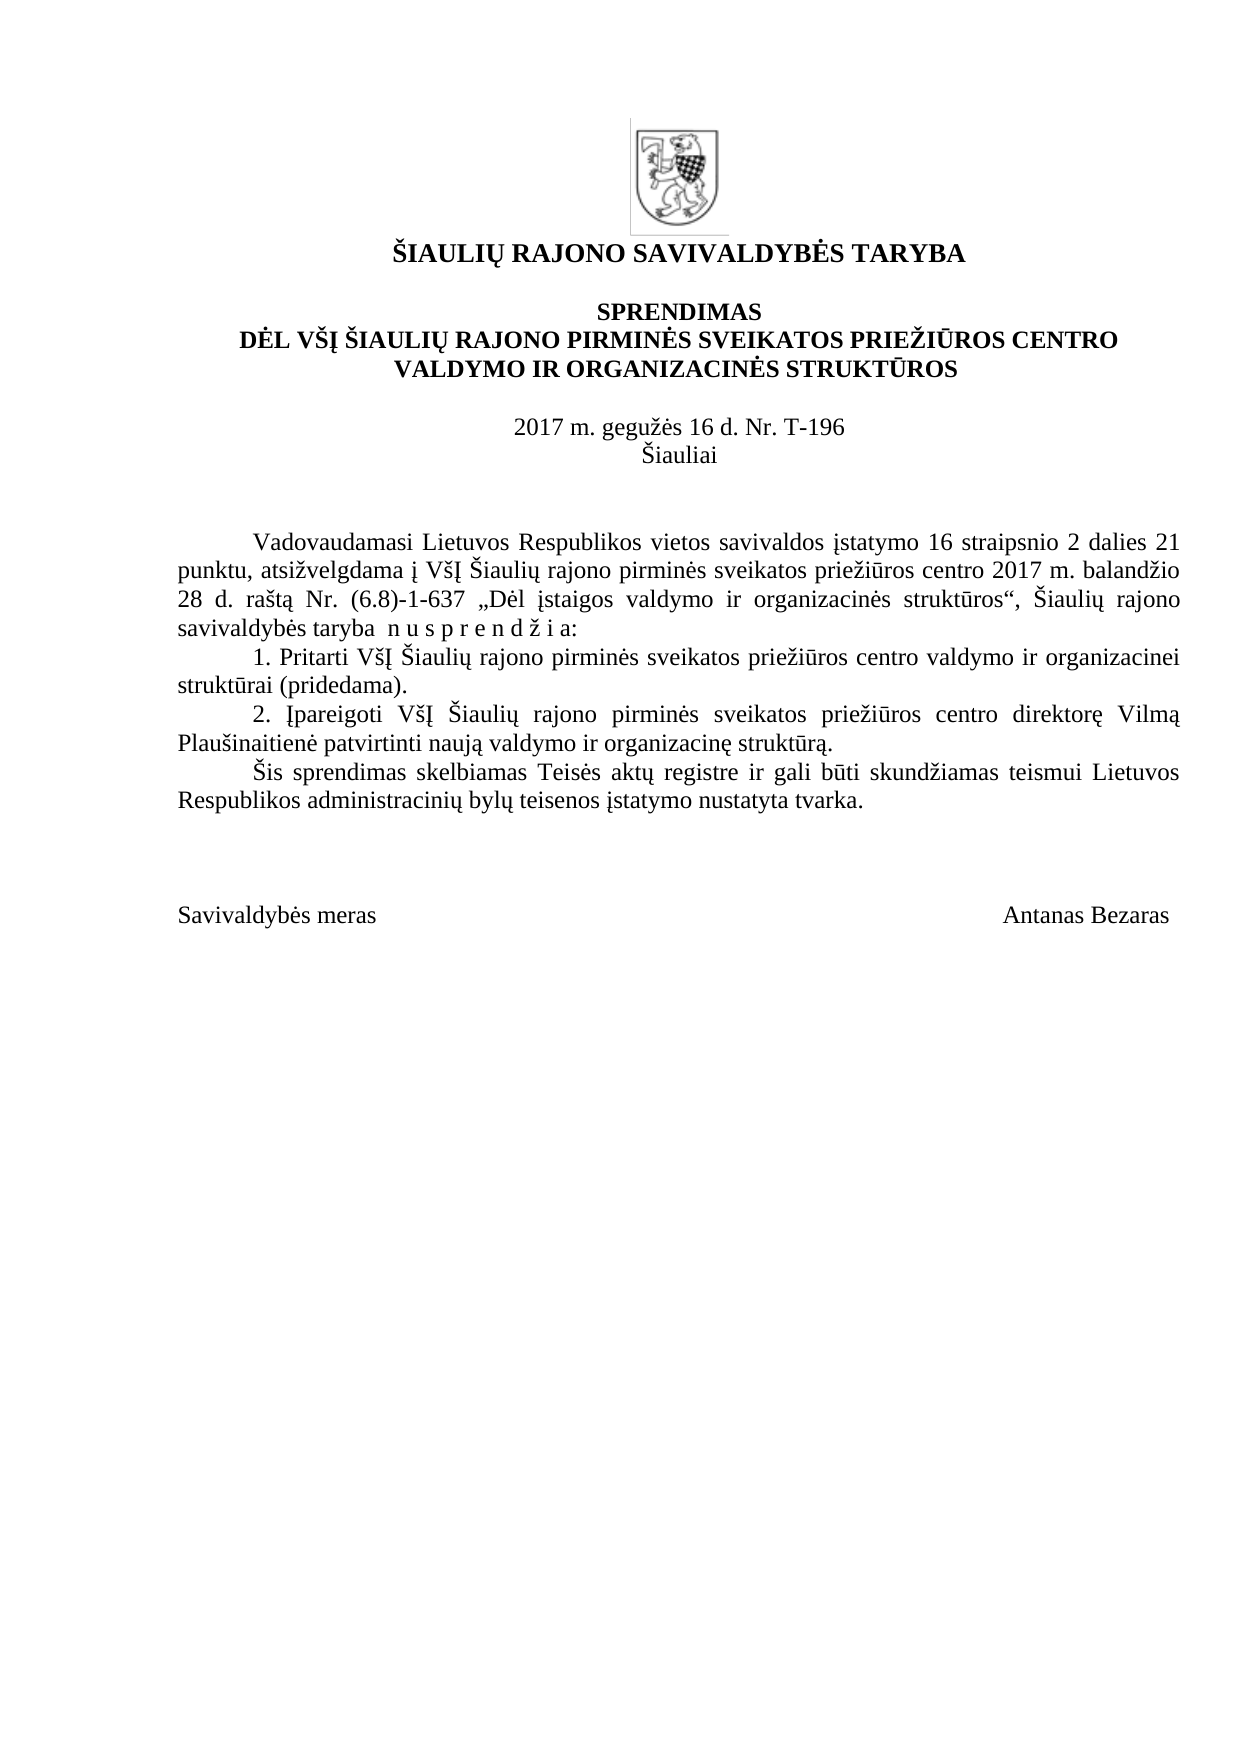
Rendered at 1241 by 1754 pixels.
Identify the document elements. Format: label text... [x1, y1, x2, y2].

text SPRENDIMAS [177, 297, 1181, 326]
text Šiauliai [177, 441, 1181, 469]
text Savivaldybės meras Antanas Bezaras [177, 901, 1181, 929]
text DĖL VŠĮ ŠIAULIŲ RAJONO PIRMINĖS SVEIKATOS PRIEŽIŪROS CENTRO VALDYMO IR ORGANIZACINĖS STRUKTŪROS [177, 326, 1181, 383]
text 1. Pritarti VšĮ Šiaulių rajono pirminės sveikatos priežiūros centro valdymo ir organizacinei struktūrai (pridedama). [177, 642, 1181, 699]
text Vadovaudamasi Lietuvos Respublikos vietos savivaldos įstatymo 16 straipsnio 2 dalies 21 punktu, atsižvelgdama į VšĮ Šiaulių rajono pirminės sveikatos priežiūros centro 2017 m. balandžio 28 d. raštą Nr. (6.8)-1-637 „Dėl įstaigos valdymo ir organizacinės struktūros“, Šiaulių rajono savivaldybės taryba n u s p r e n d ž i a: [177, 527, 1181, 642]
text Šis sprendimas skelbiamas Teisės aktų registre ir gali būti skundžiamas teismui Lietuvos Respublikos administracinių bylų teisenos įstatymo nustatyta tvarka. [177, 757, 1181, 814]
text 2. Įpareigoti VšĮ Šiaulių rajono pirminės sveikatos priežiūros centro direktorę Vilmą Plaušinaitienė patvirtinti naują valdymo ir organizacinę struktūrą. [177, 699, 1181, 757]
text 2017 m. gegužės 16 d. Nr. T-196 [177, 412, 1181, 441]
text ŠIAULIŲ RAJONO SAVIVALDYBĖS TARYBA [177, 237, 1181, 268]
